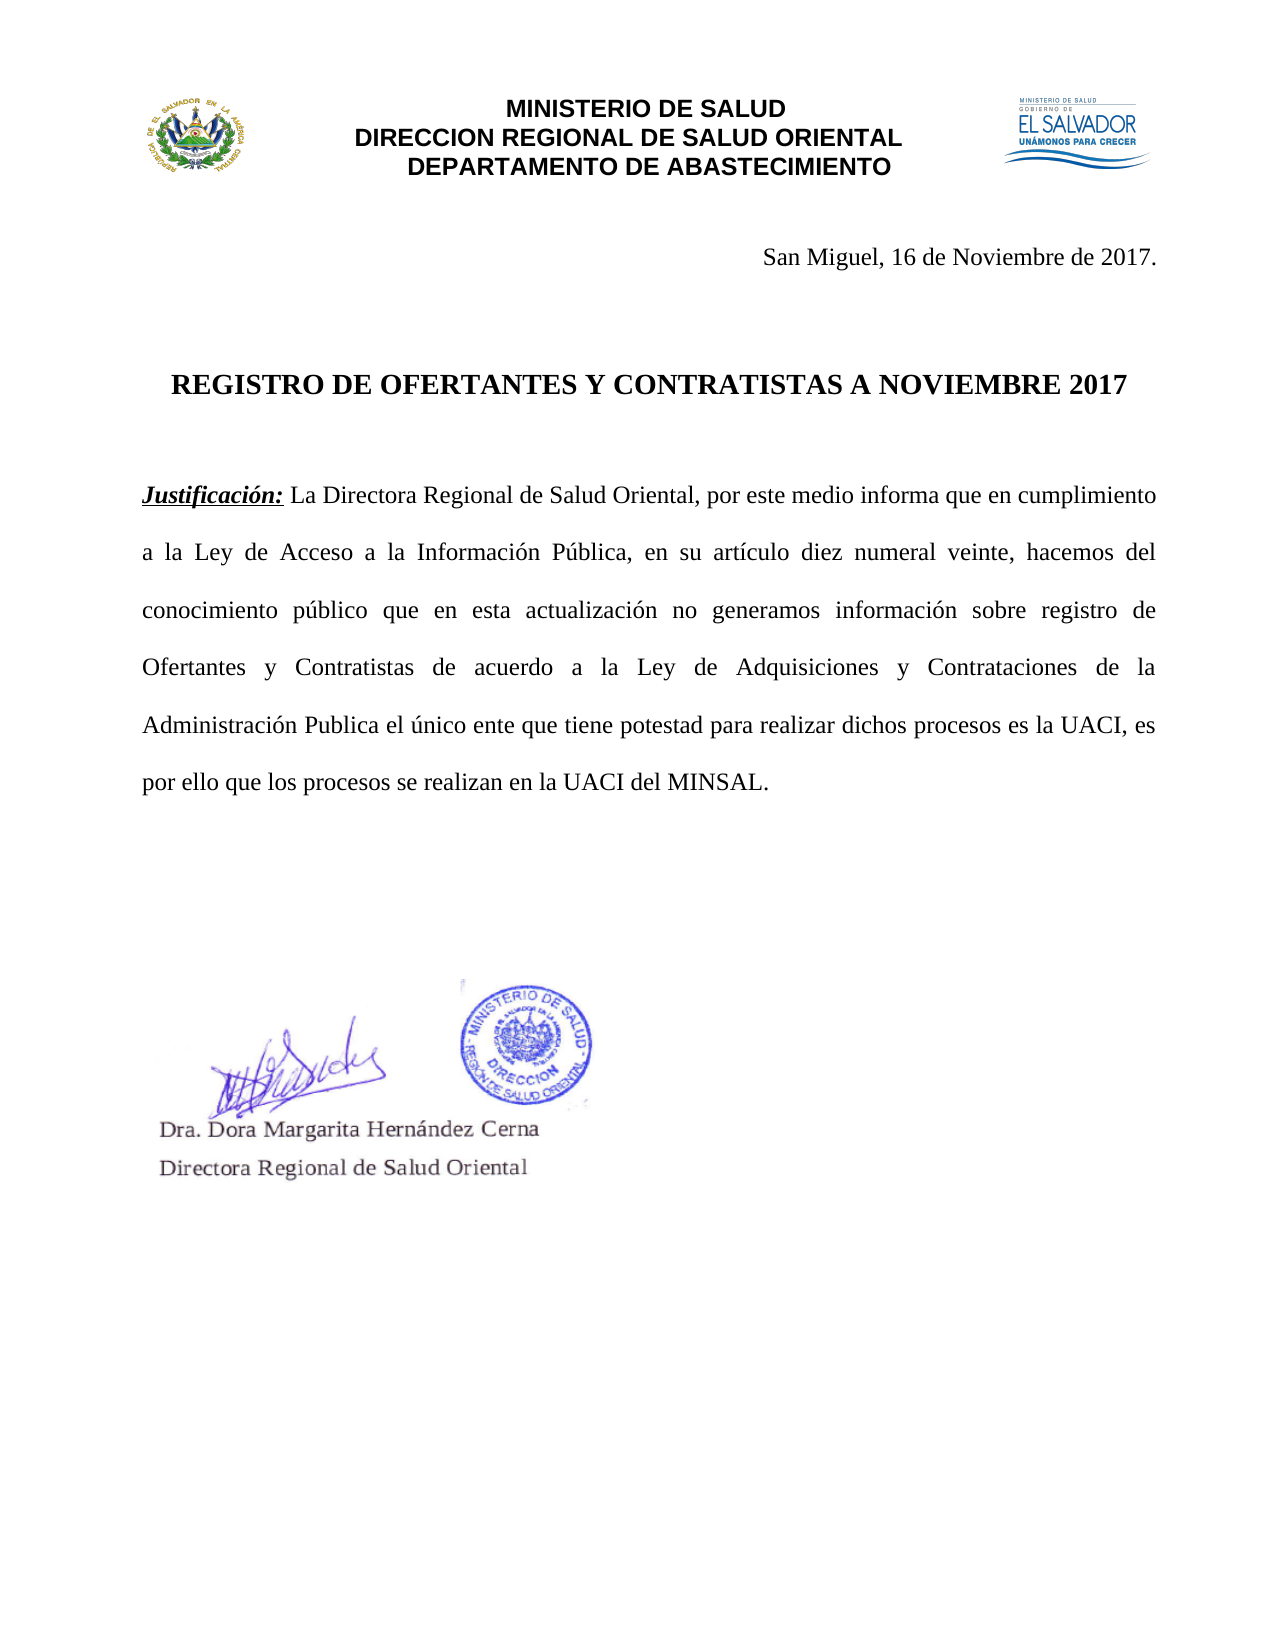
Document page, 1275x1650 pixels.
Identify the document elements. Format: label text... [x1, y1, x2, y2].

text San Miguel, 16 de Noviembre de 2017. [142, 242, 1157, 271]
text REGISTRO DE OFERTANTES Y CONTRATISTAS A NOVIEMBRE 2017 [142, 367, 1157, 401]
text Justificación: La Directora Regional de Salud Oriental, por este medio informa que en cumplimiento a la Ley de Acceso a la Información Pública, en su artículo diez numeral veinte, hacemos del conocimiento público que en esta actualización no generamos información sobre registro de Ofertantes y Contratistas de acuerdo a la Ley de Adquisiciones y Contrataciones de la Administración Publica el único ente que tiene potestad para realizar dichos procesos es la UACI, es por ello que los procesos se realizan en la UACI del MINSAL. [142, 480, 1157, 796]
picture [1004, 98, 1151, 169]
picture [146, 97, 245, 173]
picture [152, 979, 597, 1184]
